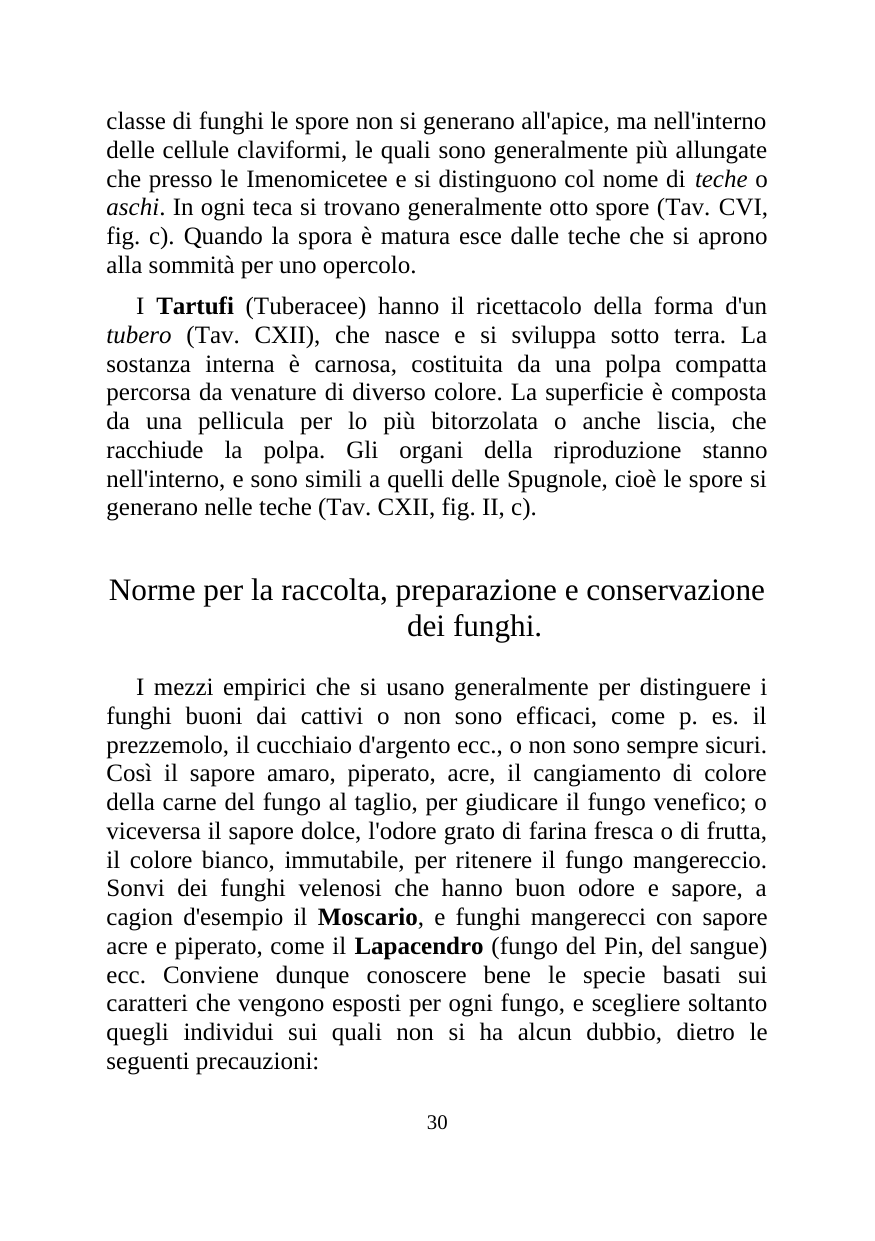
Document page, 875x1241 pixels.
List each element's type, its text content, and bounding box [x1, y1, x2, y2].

subtitle Norme per la raccolta, preparazione e conservazione dei funghi. [106, 571, 768, 643]
text classe di funghi le spore non si generano all'apice, ma nell'interno delle cellule claviformi, le quali sono generalmente più allungate che presso le Imenomicetee e si distinguono col nome di teche o aschi. In ogni teca si trovano generalmente otto spore (Tav. CVI, fig. c). Quando la spora è matura esce dalle teche che si aprono alla sommità per uno opercolo. [106, 106, 768, 279]
text I mezzi empirici che si usano generalmente per distinguere i funghi buoni dai cattivi o non sono efficaci, come p. es. il prezzemolo, il cucchiaio d'argento ecc., o non sono sempre sicuri. Così il sapore amaro, piperato, acre, il cangiamento di colore della carne del fungo al taglio, per giudicare il fungo venefico; o viceversa il sapore dolce, l'odore grato di farina fresca o di frutta, il colore bianco, immutabile, per ritenere il fungo mangereccio. Sonvi dei funghi velenosi che hanno buon odore e sapore, a cagion d'esempio il Moscario, e funghi mangerecci con sapore acre e piperato, come il Lapacendro (fungo del Pin, del sangue) ecc. Conviene dunque conoscere bene le specie basati sui caratteri che vengono esposti per ogni fungo, e scegliere soltanto quegli individui sui quali non si ha alcun dubbio, dietro le seguenti precauzioni: [106, 672, 768, 1075]
text I Tartufi (Tuberacee) hanno il ricettacolo della forma d'un tubero (Tav. CXII), che nasce e si sviluppa sotto terra. La sostanza interna è carnosa, costituita da una polpa compatta percorsa da venature di diverso colore. La superficie è composta da una pellicula per lo più bitorzolata o anche liscia, che racchiude la polpa. Gli organi della riproduzione stanno nell'interno, e sono simili a quelli delle Spugnole, cioè le spore si generano nelle teche (Tav. CXII, fig. II, c). [106, 291, 768, 521]
